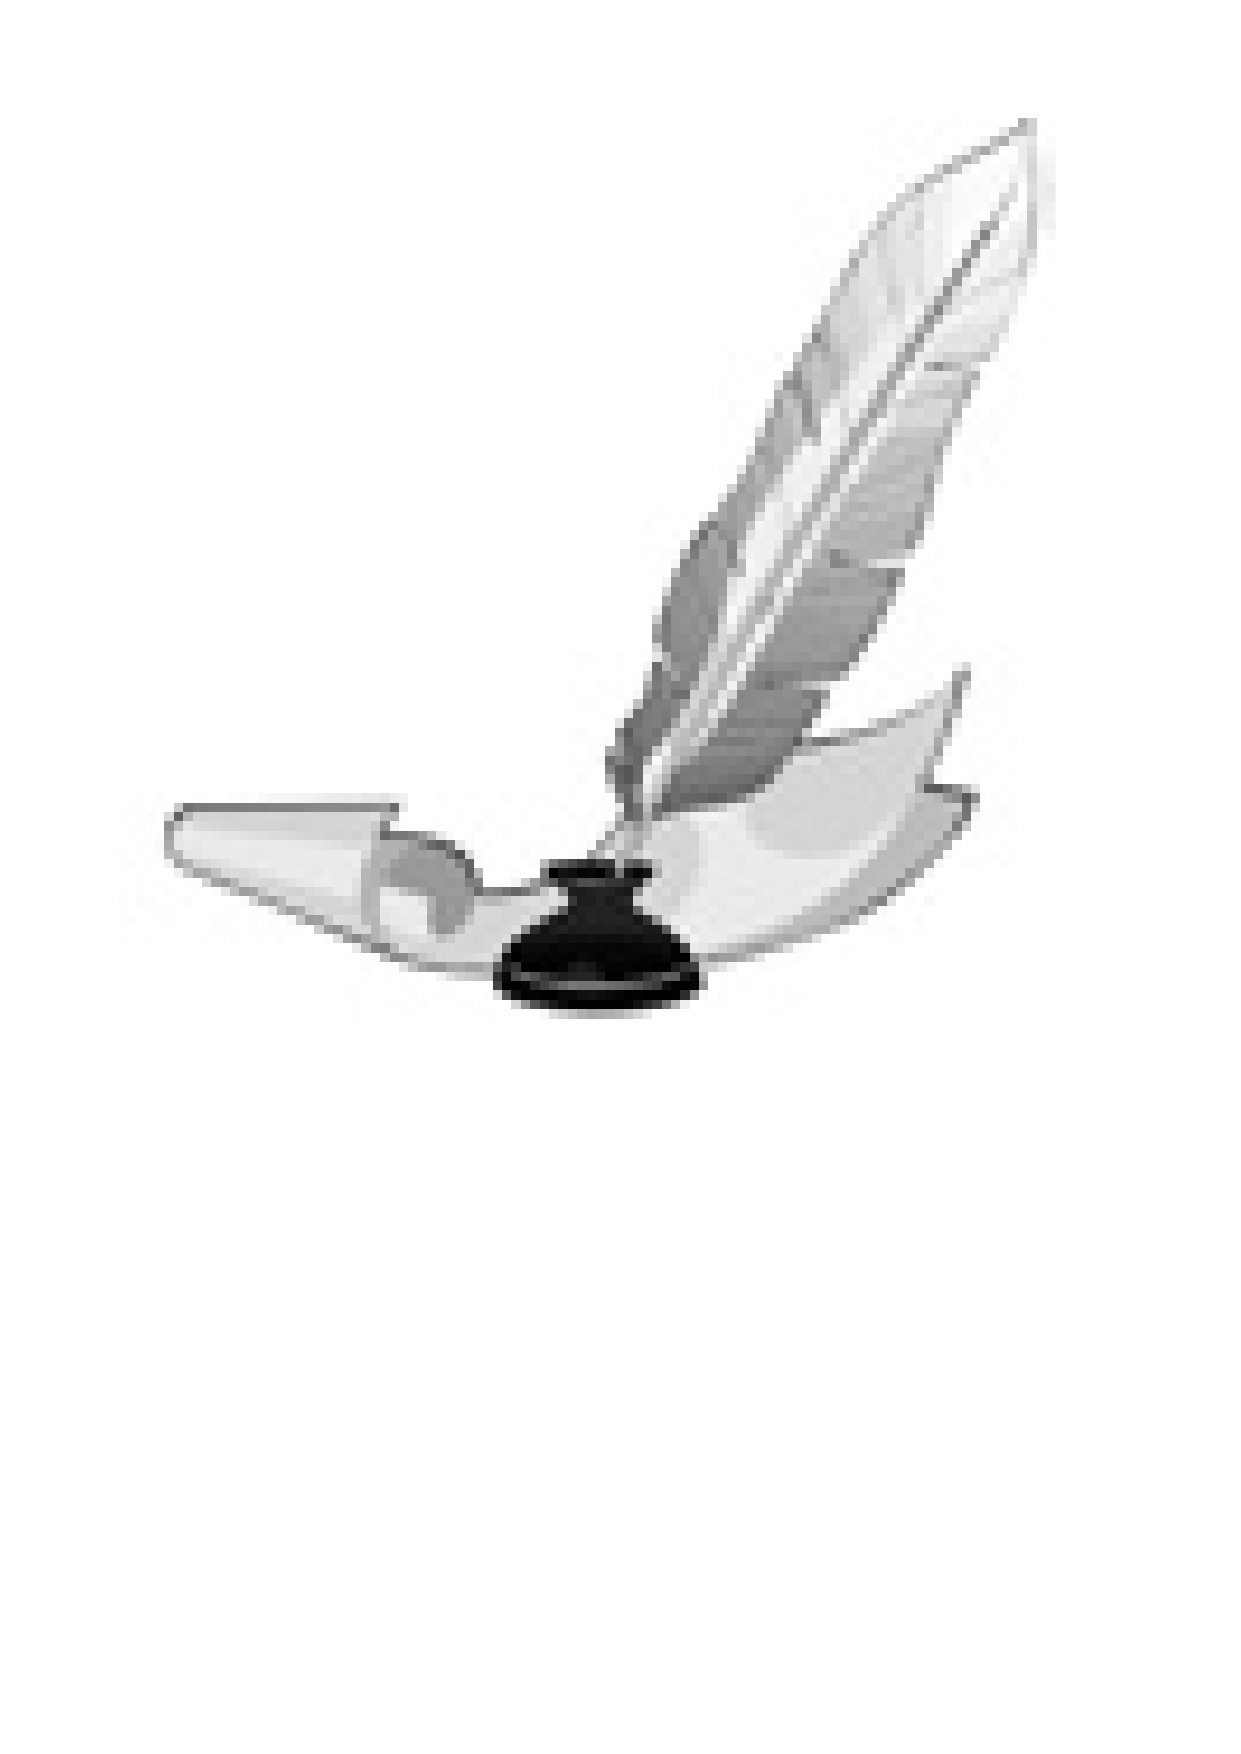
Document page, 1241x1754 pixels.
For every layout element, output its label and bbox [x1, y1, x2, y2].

picture [118, 118, 1056, 1019]
